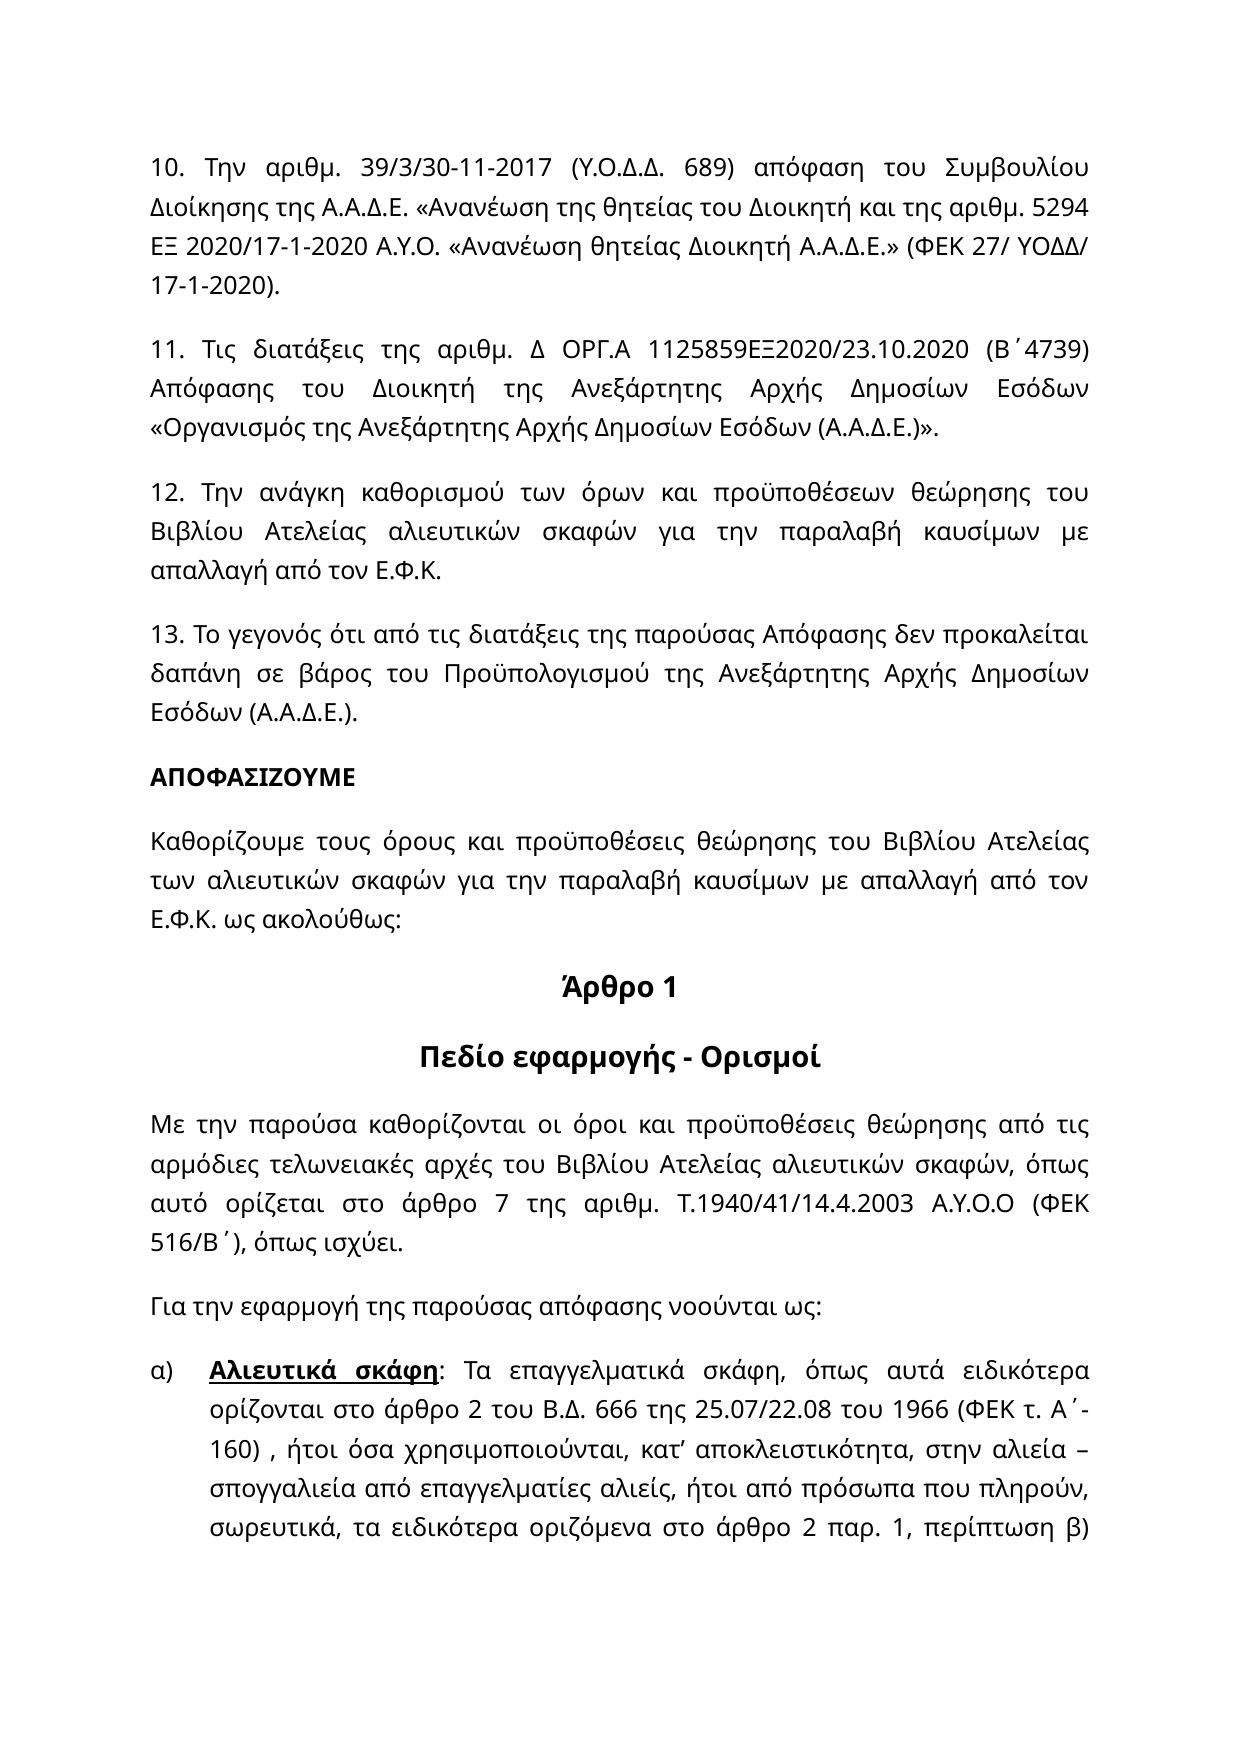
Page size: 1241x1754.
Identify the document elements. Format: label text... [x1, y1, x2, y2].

list α) Αλιευτικά σκάφη: Τα επαγγελματικά σκάφη, όπως αυτά ειδικότερα ορίζονται στο άρθρο 2 του Β.Δ. 666 της 25.07/22.08 του 1966 (ΦΕΚ τ. Α΄-160) , ήτοι όσα χρησιμοποιούνται, κατ’ αποκλειστικότητα, στην αλιεία – σπογγαλιεία από επαγγελματίες αλιείς, ήτοι από πρόσωπα που πληρούν, σωρευτικά, τα ειδικότερα οριζόμενα στο άρθρο 2 παρ. 1, περίπτωση β) [150, 1353, 1090, 1544]
text 10. Την αριθμ. 39/3/30-11-2017 (Υ.Ο.Δ.Δ. 689) απόφαση του Συμβουλίου Διοίκησης της Α.Α.Δ.Ε. «Ανανέωση της θητείας του Διοικητή και της αριθμ. 5294 ΕΞ 2020/17-1-2020 Α.Υ.Ο. «Ανανέωση θητείας Διοικητή Α.Α.Δ.Ε.» (ΦΕΚ 27/ ΥΟΔΔ/ 17-1-2020). [150, 150, 1090, 302]
text 12. Την ανάγκη καθορισμού των όρων και προϋποθέσεων θεώρησης του Βιβλίου Ατελείας αλιευτικών σκαφών για την παραλαβή καυσίμων με απαλλαγή από τον Ε.Φ.Κ. [150, 474, 1090, 587]
text 11. Τις διατάξεις της αριθμ. Δ ΟΡΓ.Α 1125859ΕΞ2020/23.10.2020 (Β΄4739) Απόφασης του Διοικητή της Ανεξάρτητης Αρχής Δημοσίων Εσόδων «Οργανισμός της Ανεξάρτητης Αρχής Δημοσίων Εσόδων (Α.Α.Δ.Ε.)». [150, 332, 1090, 444]
text 13. Το γεγονός ότι από τις διατάξεις της παρούσας Απόφασης δεν προκαλείται δαπάνη σε βάρος του Προϋπολογισμού της Ανεξάρτητης Αρχής Δημοσίων Εσόδων (Α.Α.Δ.Ε.). [150, 617, 1090, 729]
text Με την παρούσα καθορίζονται οι όροι και προϋποθέσεις θεώρησης από τις αρμόδιες τελωνειακές αρχές του Βιβλίου Ατελείας αλιευτικών σκαφών, όπως αυτό ορίζεται στο άρθρο 7 της αριθμ. Τ.1940/41/14.4.2003 Α.Υ.Ο.Ο (ΦΕΚ 516/Β΄), όπως ισχύει. [150, 1107, 1090, 1259]
subtitle Άρθρο 1 [150, 966, 1090, 1006]
text ΑΠΟΦΑΣΙΖΟΥΜΕ [150, 759, 1090, 793]
text Για την εφαρμογή της παρούσας απόφασης νοούνται ως: [150, 1289, 1090, 1323]
subtitle Πεδίο εφαρμογής - Ορισμοί [150, 1036, 1090, 1076]
text Καθορίζουμε τους όρους και προϋποθέσεις θεώρησης του Βιβλίου Ατελείας των αλιευτικών σκαφών για την παραλαβή καυσίμων με απαλλαγή από τον Ε.Φ.Κ. ως ακολούθως: [150, 823, 1090, 936]
